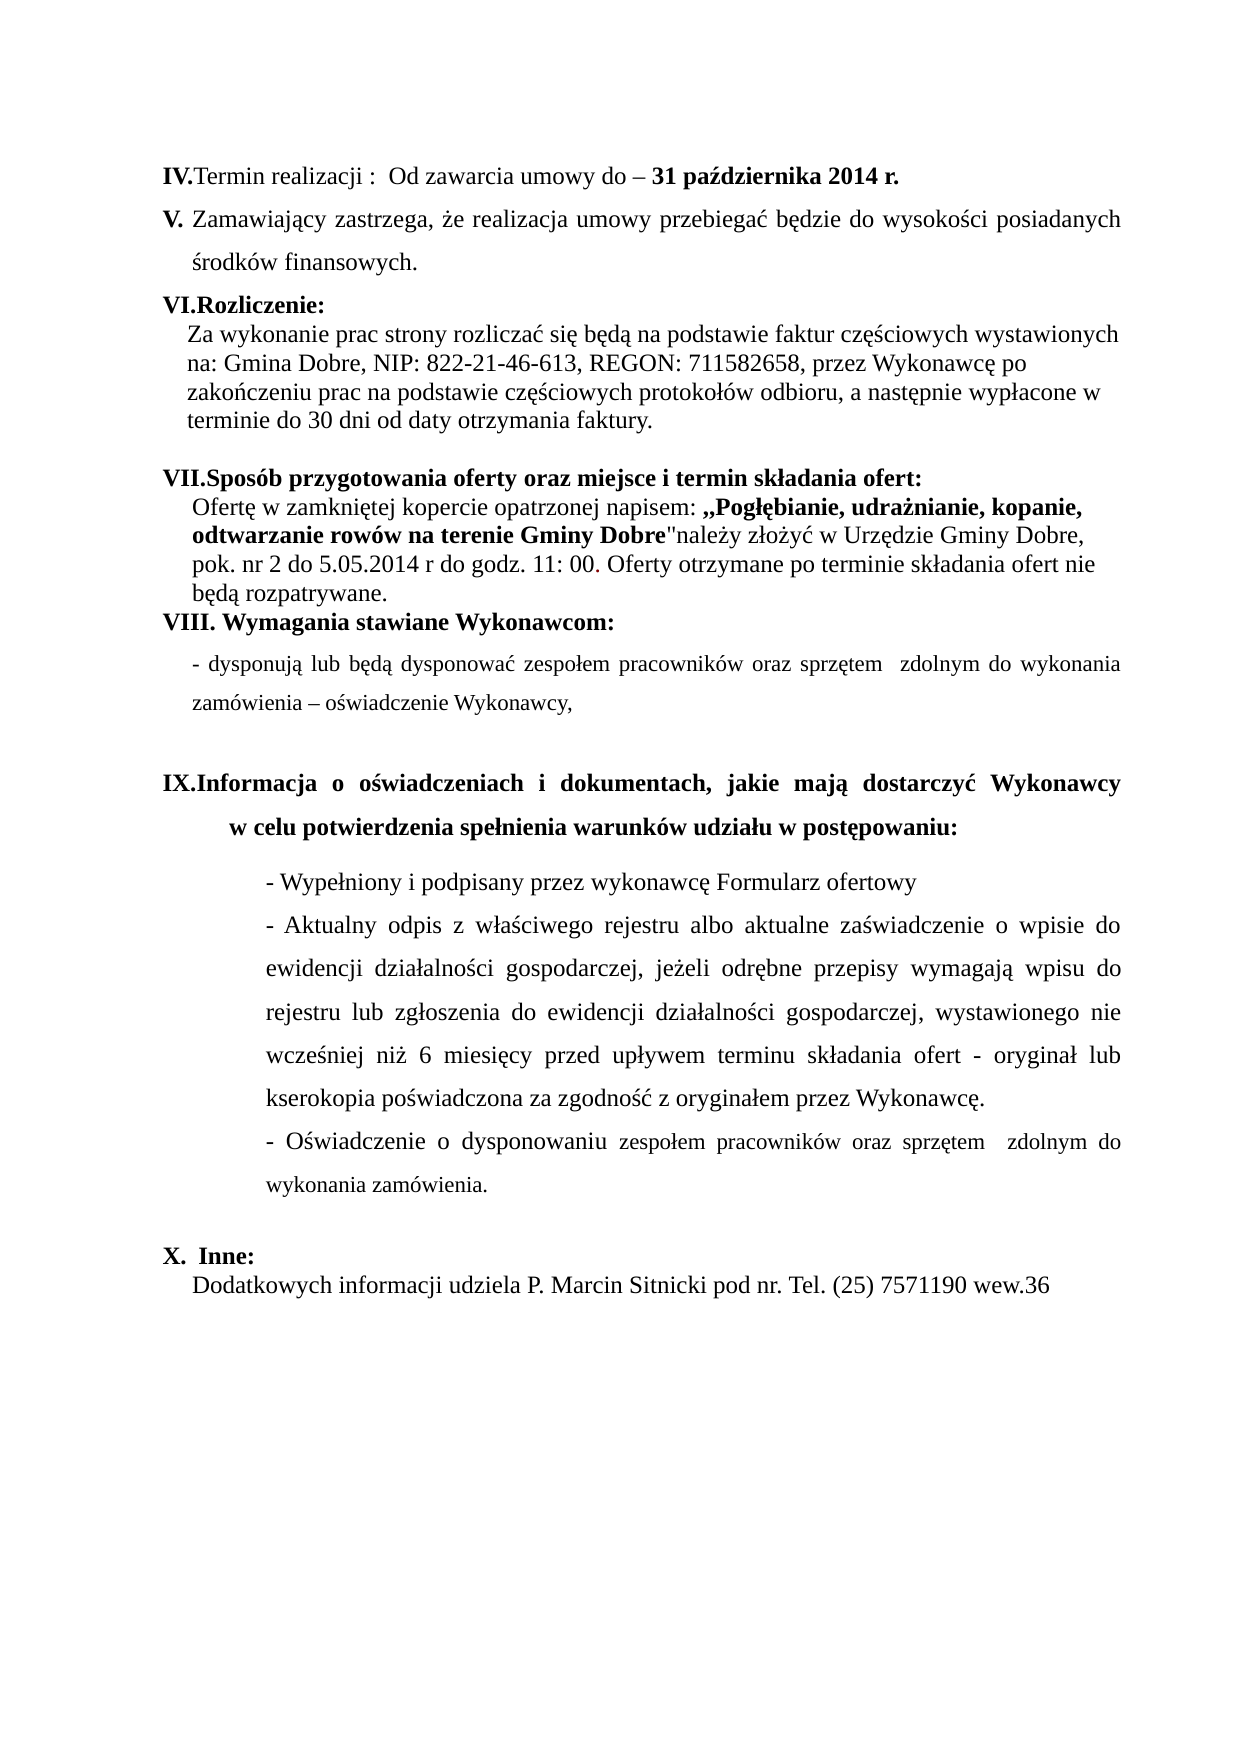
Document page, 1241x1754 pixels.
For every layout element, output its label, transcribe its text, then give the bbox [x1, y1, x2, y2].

list - Oświadczenie o dysponowaniu zespołem pracowników oraz sprzętem zdolnym do wykonania zamówienia. [199, 1126, 1122, 1198]
list Sposób przygotowania oferty oraz miejsce i termin składania ofert: [162, 463, 1122, 492]
list Informacja o oświadczeniach i dokumentach, jakie mają dostarczyć Wykonawcy w celu potwierdzenia spełnienia warunków udziału w postępowaniu: [162, 768, 1122, 840]
text zakończeniu prac na podstawie częściowych protokołów odbioru, a następnie wypłacone w [118, 377, 1122, 406]
text Za wykonanie prac strony rozliczać się będą na podstawie faktur częściowych wystawionych [118, 319, 1122, 348]
list - dysponują lub będą dysponować zespołem pracowników oraz sprzętem zdolnym do wykonania zamówienia – oświadczenie Wykonawcy, [162, 650, 1122, 716]
list Termin realizacji : Od zawarcia umowy do – 31 października 2014 r. [162, 161, 1122, 190]
list Wymagania stawiane Wykonawcom: [162, 607, 1137, 636]
list - Wypełniony i podpisany przez wykonawcę Formularz ofertowy [199, 867, 1122, 896]
list Inne: [162, 1241, 1122, 1270]
list Rozliczenie: [162, 291, 1122, 319]
list Ofertę w zamkniętej kopercie opatrzonej napisem: ,,Pogłębianie, udrażnianie, kopanie, odtwarzanie rowów na terenie Gminy Dobre"należy złożyć w Urzędzie Gminy Dobre, pok. nr 2 do 5.05.2014 r do godz. 11: 00. Oferty otrzymane po terminie składania ofert nie będą rozpatrywane. [162, 492, 1122, 607]
text terminie do 30 dni od daty otrzymania faktury. [118, 406, 1122, 434]
list - Aktualny odpis z właściwego rejestru albo aktualne zaświadczenie o wpisie do ewidencji działalności gospodarczej, jeżeli odrębne przepisy wymagają wpisu do rejestru lub zgłoszenia do ewidencji działalności gospodarczej, wystawionego nie wcześniej niż 6 miesięcy przed upływem terminu składania ofert - oryginał lub kserokopia poświadczona za zgodność z oryginałem przez Wykonawcę. [199, 910, 1122, 1112]
list Zamawiający zastrzega, że realizacja umowy przebiegać będzie do wysokości posiadanych środków finansowych. [162, 204, 1122, 276]
list Dodatkowych informacji udziela P. Marcin Sitnicki pod nr. Tel. (25) 7571190 wew.36 [162, 1270, 1122, 1298]
text na: Gmina Dobre, NIP: 822-21-46-613, REGON: 711582658, przez Wykonawcę po [118, 348, 1122, 377]
